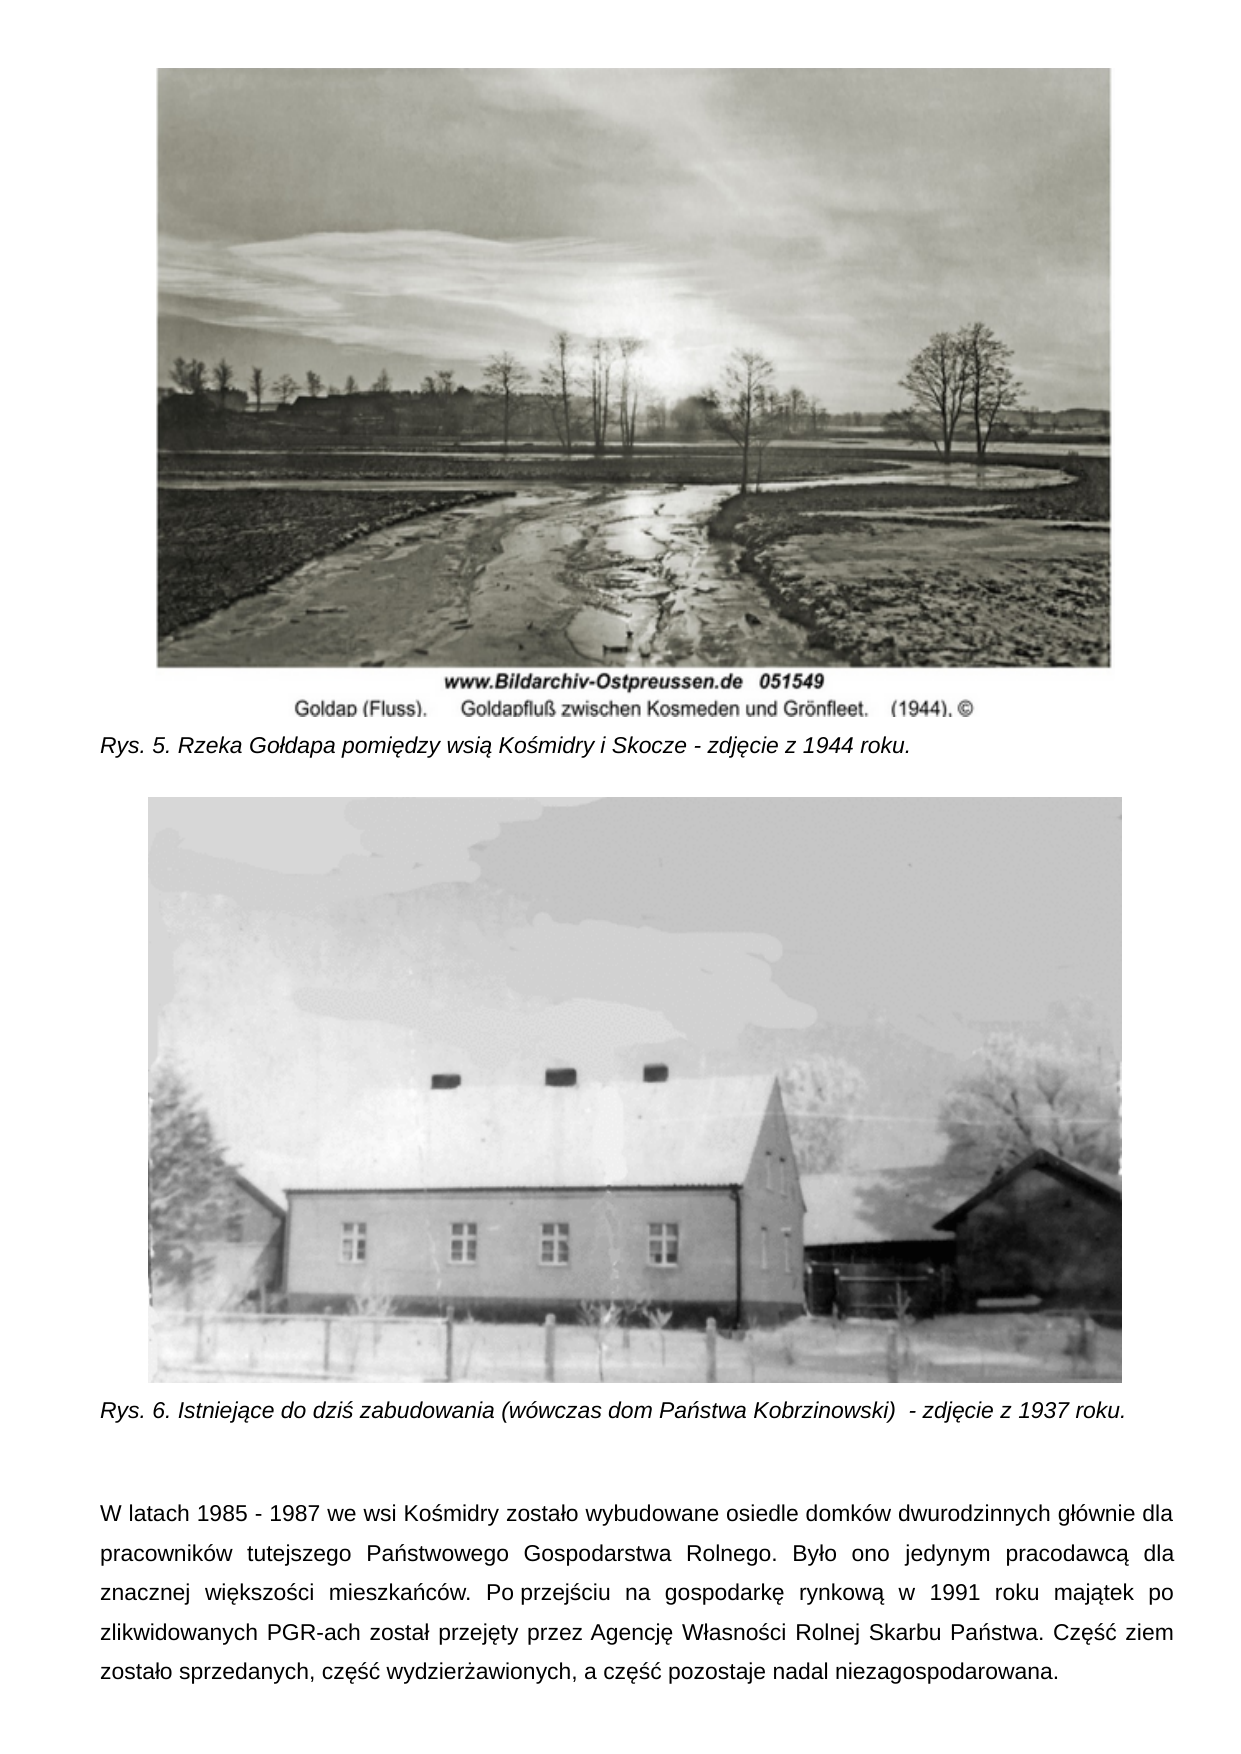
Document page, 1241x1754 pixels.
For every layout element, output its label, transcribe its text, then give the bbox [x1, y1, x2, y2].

text Rys. 5. Rzeka Gołdapa pomiędzy wsią Kośmidry i Skocze - zdjęcie z 1944 roku. [100, 67, 1174, 758]
text Rys. 6. Istniejące do dziś zabudowania (wówczas dom Państwa Kobrzinowski) - zdjęcie z 1937 roku. [100, 783, 1174, 1424]
text W latach 1985 - 1987 we wsi Kośmidry zostało wybudowane osiedle domków dwurodzinnych głównie dla pracowników tutejszego Państwowego Gospodarstwa Rolnego. Było ono jedynym pracodawcą dla znacznej większości mieszkańców. Po przejściu na gospodarkę rynkową w 1991 roku majątek po zlikwidowanych PGR-ach został przejęty przez Agencję Własności Rolnej Skarbu Państwa. Część ziem zostało sprzedanych, część wydzierżawionych, a część pozostaje nadal niezagospodarowana. [100, 1500, 1174, 1684]
